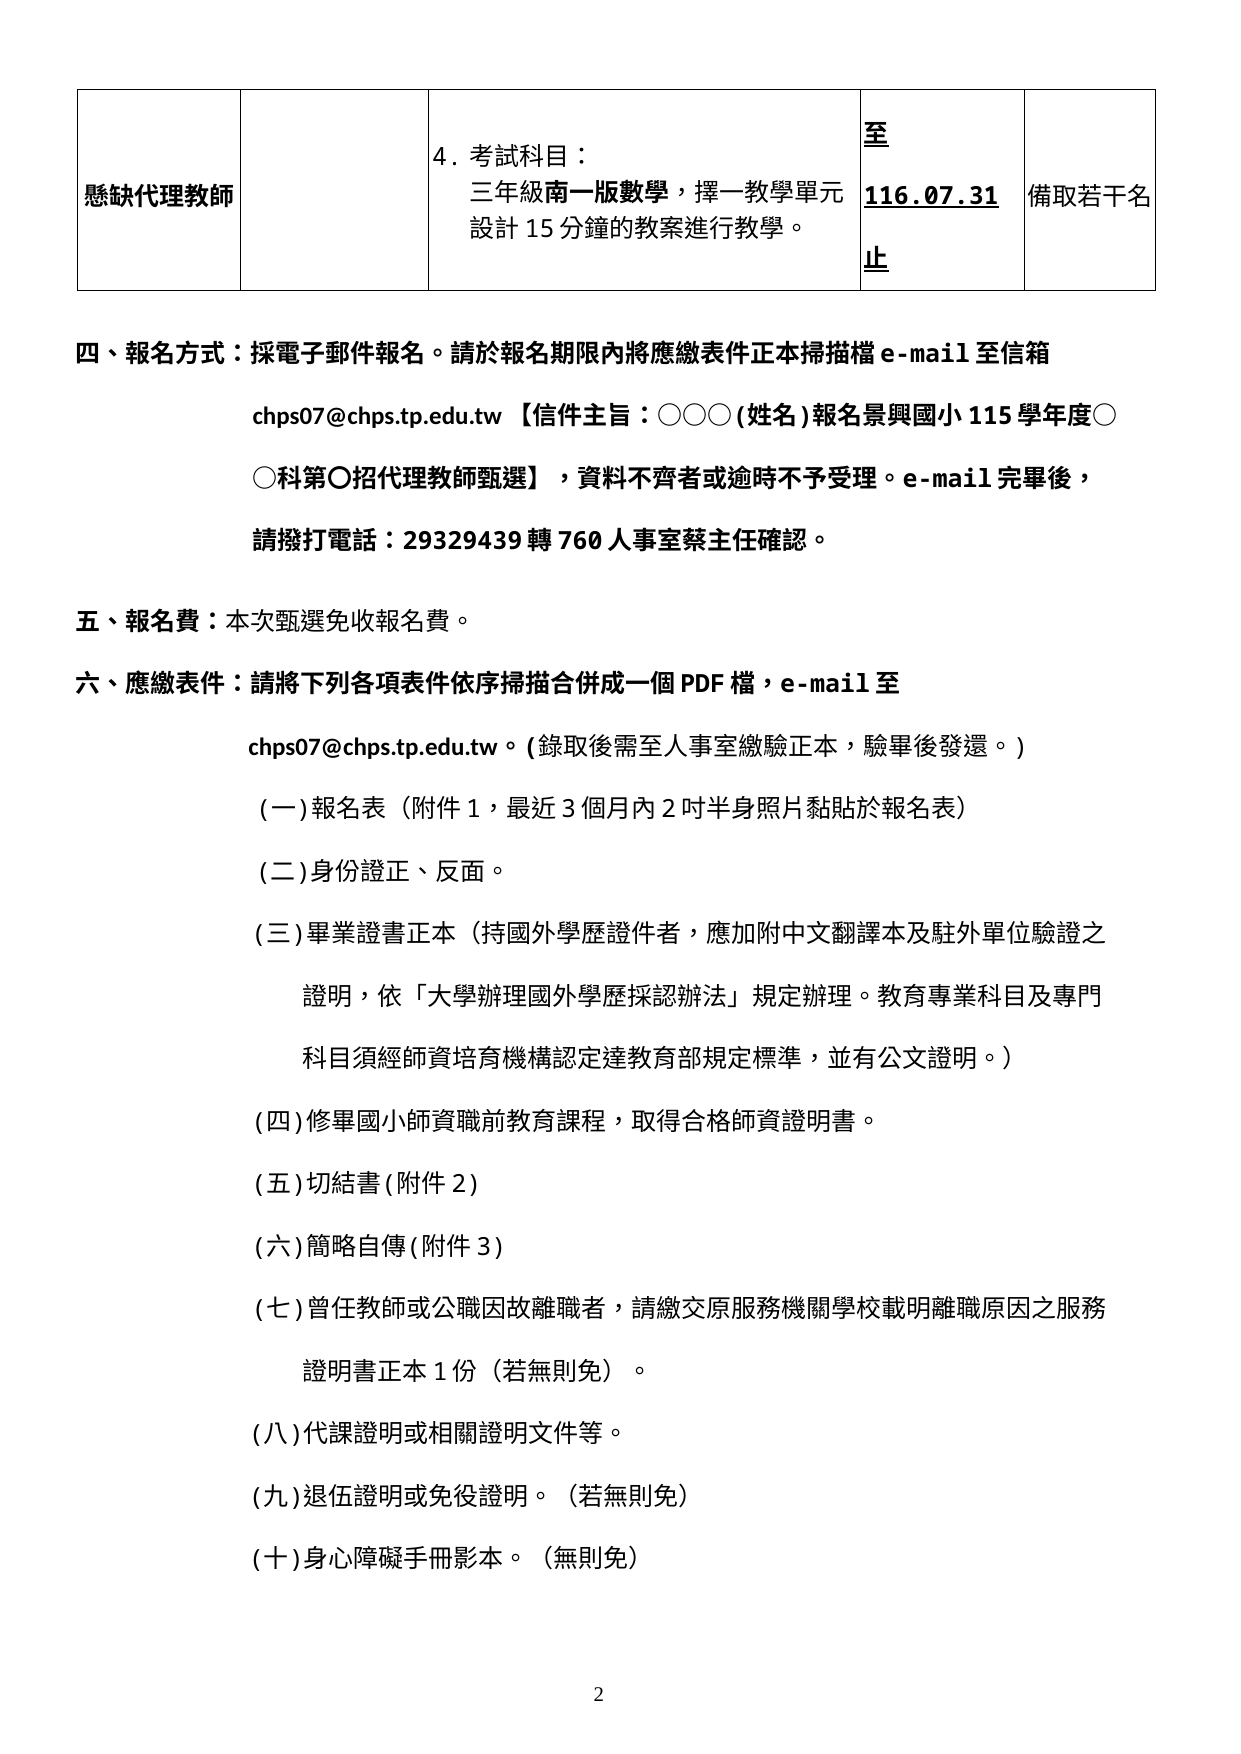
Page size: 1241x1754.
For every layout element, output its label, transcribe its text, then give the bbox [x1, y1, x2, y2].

text (六)簡略自傳(附件3) [251, 1203, 1122, 1265]
table_cell 備取若干名 [1025, 90, 1155, 290]
text 四、報名方式：採電子郵件報名。請於報名期限內將應繳表件正本掃描檔e-mail至信箱chps07@chps.tp.edu.tw 【信件主旨：○○○(姓名)報名景興國小115學年度○○科第〇招代理教師甄選】，資料不齊者或逾時不予受理。e-mail完畢後，請撥打電話：29329439轉760人事室蔡主任確認。 [75, 309, 1122, 559]
text (三)畢業證書正本（持國外學歷證件者，應加附中文翻譯本及駐外單位驗證之證明，依「大學辦理國外學歷採認辦法」規定辦理。教育專業科目及專門科目須經師資培育機構認定達教育部規定標準，並有公文證明。） [251, 890, 1122, 1078]
text (九)退伍證明或免役證明。（若無則免） [248, 1453, 1122, 1515]
table_cell 至116.07.31止 [861, 90, 1024, 290]
table_cell [241, 90, 428, 290]
text (八)代課證明或相關證明文件等。 [248, 1390, 1122, 1453]
table_cell 懸缺代理教師 [78, 90, 240, 290]
text 五、報名費：本次甄選免收報名費。 [75, 578, 1122, 640]
text (五)切結書(附件2) [251, 1140, 1122, 1203]
text (二)身份證正、反面。 [211, 828, 1122, 890]
text (一)報名表（附件1，最近3個月內2吋半身照片黏貼於報名表） [211, 765, 1122, 828]
text (十)身心障礙手冊影本。（無則免） [248, 1515, 1122, 1578]
text (四)修畢國小師資職前教育課程，取得合格師資證明書。 [251, 1078, 1122, 1140]
text (七)曾任教師或公職因故離職者，請繳交原服務機關學校載明離職原因之服務證明書正本1份（若無則免）。 [251, 1265, 1122, 1390]
text 六、應繳表件：請將下列各項表件依序掃描合併成一個PDF檔，e-mail至chps07@chps.tp.edu.tw。(錄取後需至人事室繳驗正本，驗畢後發還。) [75, 640, 1122, 765]
table_cell 成績達80分以上。 具有國語、數學教學相關經驗。 具有國小中年級導師經驗者尤佳。 考試科目： 三年級南一版數學，擇一教學單元設計15分鐘的教案進行教學。 [429, 90, 860, 290]
